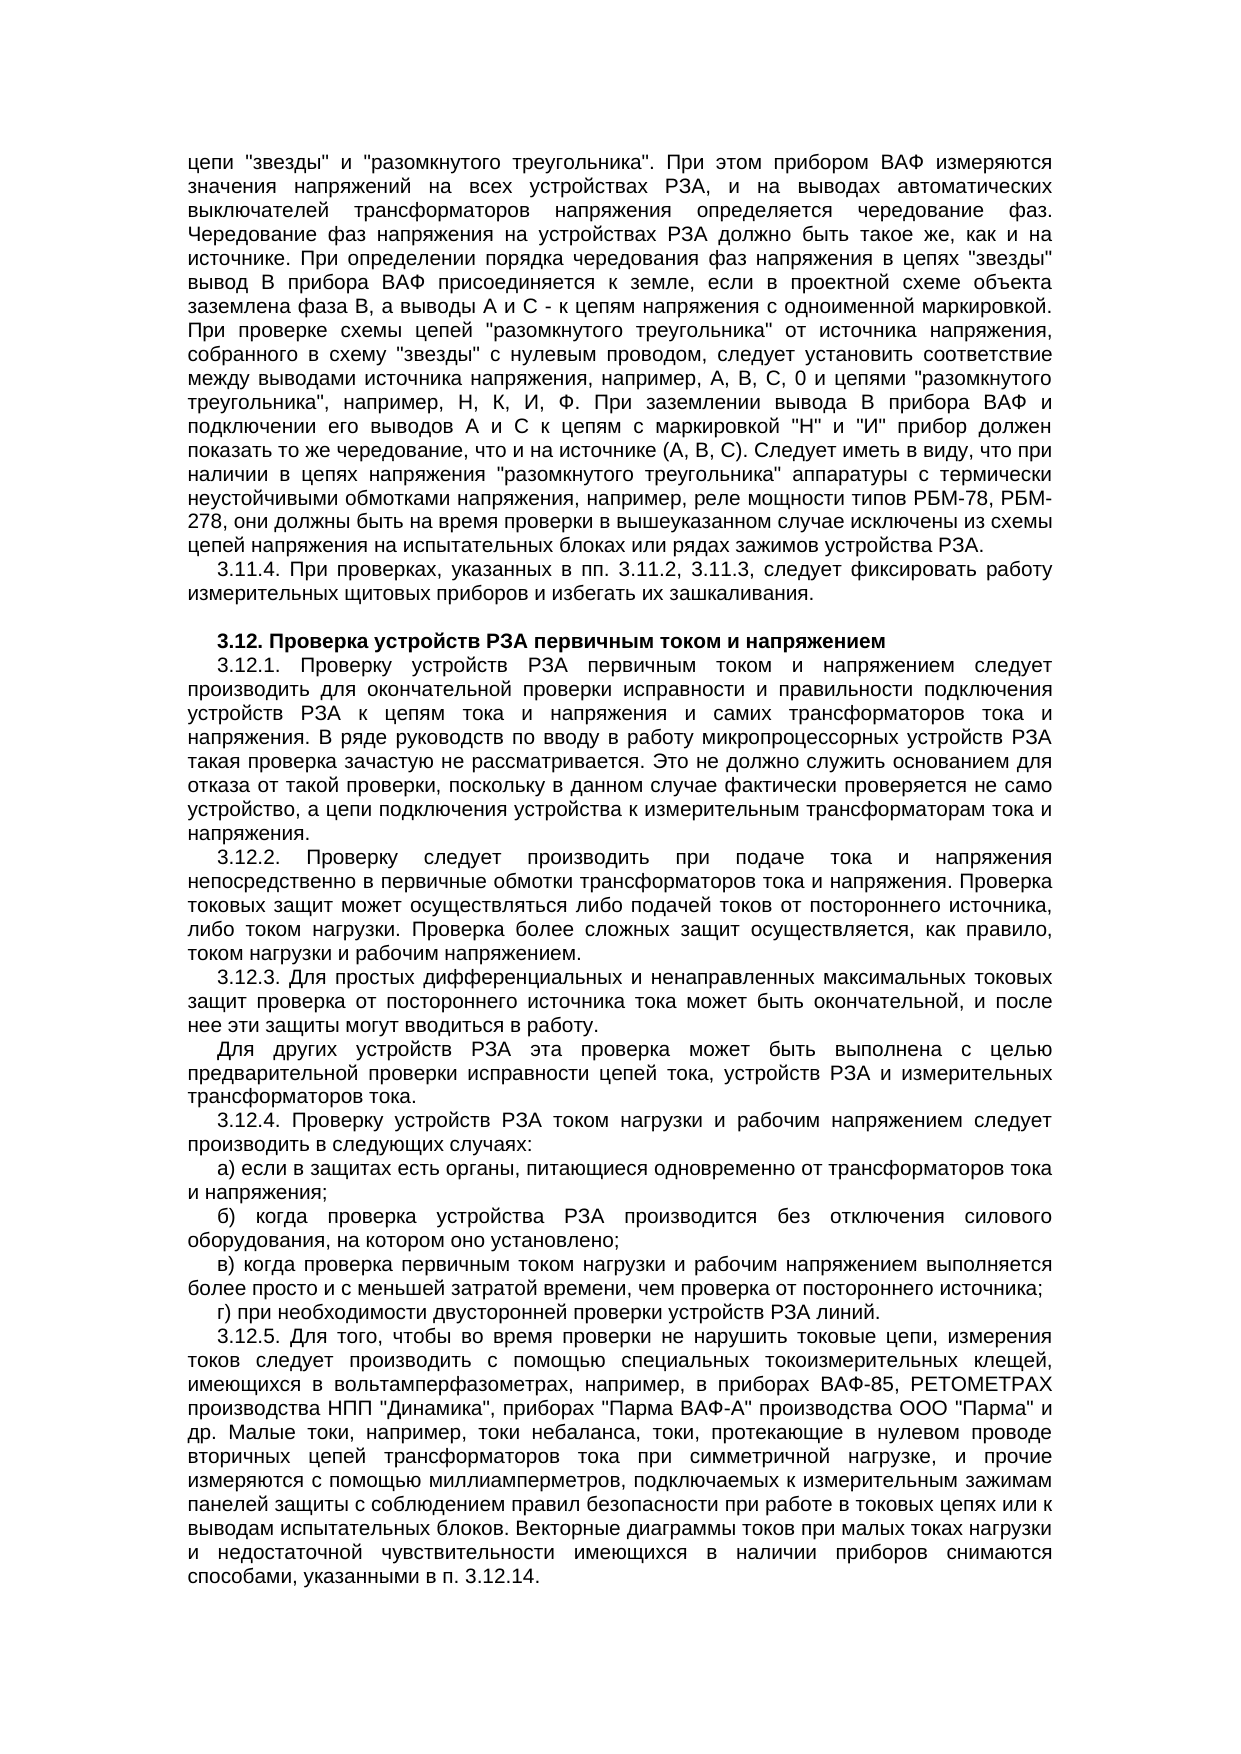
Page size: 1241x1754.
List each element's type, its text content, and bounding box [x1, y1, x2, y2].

text 3.12. Проверка устройств РЗА первичным током и напряжением [187, 629, 1053, 653]
text в) когда проверка первичным током нагрузки и рабочим напряжением выполняется более просто и с меньшей затратой времени, чем проверка от постороннего источника; [187, 1252, 1053, 1300]
text цепи "звезды" и "разомкнутого треугольника". При этом прибором ВАФ измеряются значения напряжений на всех устройствах РЗА, и на выводах автоматических выключателей трансформаторов напряжения определяется чередование фаз. Чередование фаз напряжения на устройствах РЗА должно быть такое же, как и на источнике. При определении порядка чередования фаз напряжения в цепях "звезды" вывод В прибора ВАФ присоединяется к земле, если в проектной схеме объекта заземлена фаза В, а выводы А и С - к цепям напряжения с одноименной маркировкой. При проверке схемы цепей "разомкнутого треугольника" от источника напряжения, собранного в схему "звезды" с нулевым проводом, следует установить соответствие между выводами источника напряжения, например, А, В, С, 0 и цепями "разомкнутого треугольника", например, Н, К, И, Ф. При заземлении вывода В прибора ВАФ и подключении его выводов А и С к цепям с маркировкой "Н" и "И" прибор должен показать то же чередование, что и на источнике (А, В, С). Следует иметь в виду, что при наличии в цепях напряжения "разомкнутого треугольника" аппаратуры с термически неустойчивыми обмотками напряжения, например, реле мощности типов РБМ-78, РБМ-278, они должны быть на время проверки в вышеуказанном случае исключены из схемы цепей напряжения на испытательных блоках или рядах зажимов устройства РЗА. [187, 150, 1053, 557]
text г) при необходимости двусторонней проверки устройств РЗА линий. [187, 1300, 1053, 1324]
text 3.12.3. Для простых дифференциальных и ненаправленных максимальных токовых защит проверка от постороннего источника тока может быть окончательной, и после нее эти защиты могут вводиться в работу. [187, 964, 1053, 1036]
text Для других устройств РЗА эта проверка может быть выполнена с целью предварительной проверки исправности цепей тока, устройств РЗА и измерительных трансформаторов тока. [187, 1036, 1053, 1108]
text 3.11.4. При проверках, указанных в пп. 3.11.2, 3.11.3, следует фиксировать работу измерительных щитовых приборов и избегать их зашкаливания. [187, 557, 1053, 605]
text б) когда проверка устройства РЗА производится без отключения силового оборудования, на котором оно установлено; [187, 1204, 1053, 1252]
text 3.12.2. Проверку следует производить при подаче тока и напряжения непосредственно в первичные обмотки трансформаторов тока и напряжения. Проверка токовых защит может осуществляться либо подачей токов от постороннего источника, либо током нагрузки. Проверка более сложных защит осуществляется, как правило, током нагрузки и рабочим напряжением. [187, 845, 1053, 964]
text 3.12.1. Проверку устройств РЗА первичным током и напряжением следует производить для окончательной проверки исправности и правильности подключения устройств РЗА к цепям тока и напряжения и самих трансформаторов тока и напряжения. В ряде руководств по вводу в работу микропроцессорных устройств РЗА такая проверка зачастую не рассматривается. Это не должно служить основанием для отказа от такой проверки, поскольку в данном случае фактически проверяется не само устройство, а цепи подключения устройства к измерительным трансформаторам тока и напряжения. [187, 653, 1053, 845]
text 3.12.4. Проверку устройств РЗА током нагрузки и рабочим напряжением следует производить в следующих случаях: [187, 1108, 1053, 1156]
text а) если в защитах есть органы, питающиеся одновременно от трансформаторов тока и напряжения; [187, 1156, 1053, 1204]
text 3.12.5. Для того, чтобы во время проверки не нарушить токовые цепи, измерения токов следует производить с помощью специальных токоизмерительных клещей, имеющихся в вольтамперфазометрах, например, в приборах ВАФ-85, РЕТОМЕТРАХ производства НПП "Динамика", приборах "Парма ВАФ-А" производства ООО "Парма" и др. Малые токи, например, токи небаланса, токи, протекающие в нулевом проводе вторичных цепей трансформаторов тока при симметричной нагрузке, и прочие измеряются с помощью миллиамперметров, подключаемых к измерительным зажимам панелей защиты с соблюдением правил безопасности при работе в токовых цепях или к выводам испытательных блоков. Векторные диаграммы токов при малых токах нагрузки и недостаточной чувствительности имеющихся в наличии приборов снимаются способами, указанными в п. 3.12.14. [187, 1324, 1053, 1587]
